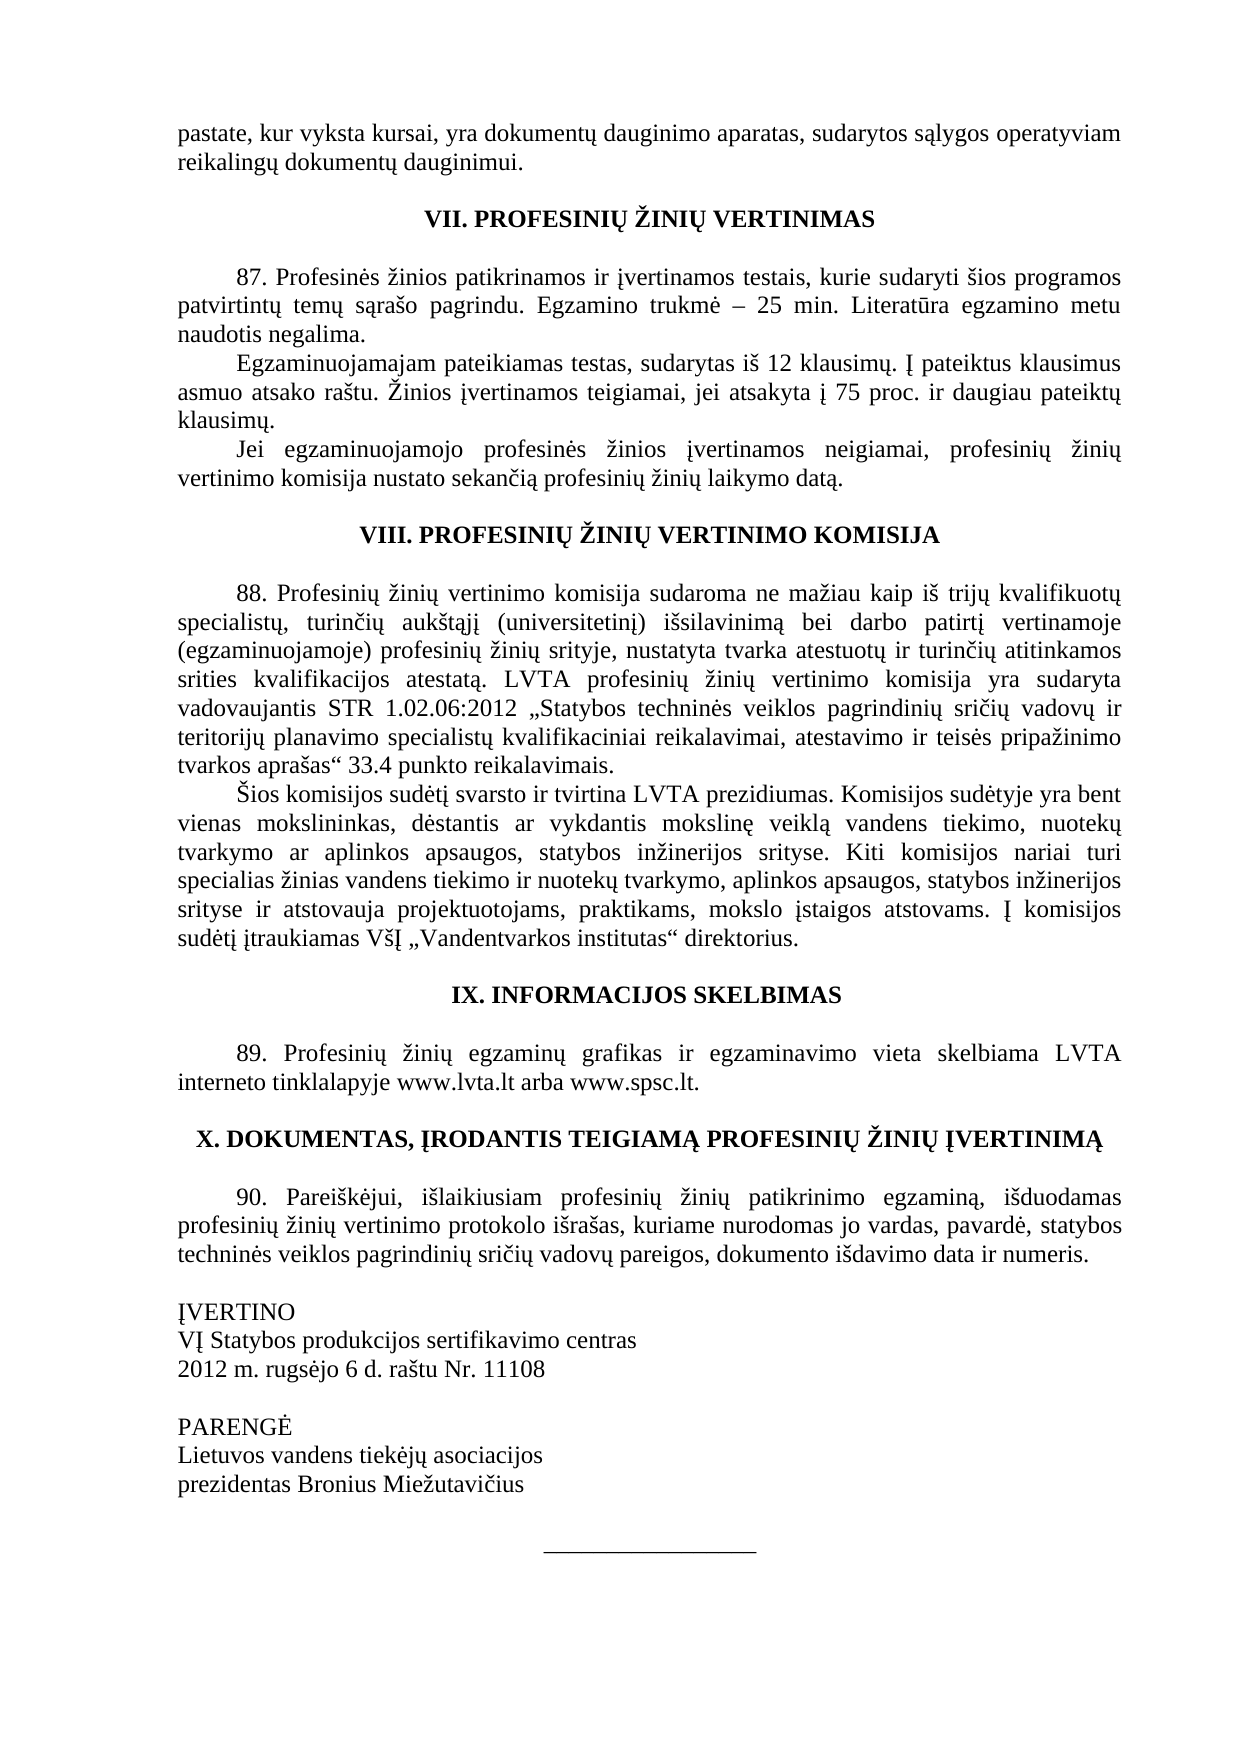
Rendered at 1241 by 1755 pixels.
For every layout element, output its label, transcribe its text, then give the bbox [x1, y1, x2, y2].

text VII. PROFESINIŲ ŽINIŲ VERTINIMAS [177, 204, 1122, 233]
text 88. Profesinių žinių vertinimo komisija sudaroma ne mažiau kaip iš trijų kvalifikuotų specialistų, turinčių aukštąjį (universitetinį) išsilavinimą bei darbo patirtį vertinamoje (egzaminuojamoje) profesinių žinių srityje, nustatyta tvarka atestuotų ir turinčių atitinkamos srities kvalifikacijos atestatą. LVTA profesinių žinių vertinimo komisija yra sudaryta vadovaujantis STR 1.02.06:2012 „Statybos techninės veiklos pagrindinių sričių vadovų ir teritorijų planavimo specialistų kvalifikaciniai reikalavimai, atestavimo ir teisės pripažinimo tvarkos aprašas“ 33.4 punkto reikalavimais. [177, 578, 1122, 779]
text 87. Profesinės žinios patikrinamos ir įvertinamos testais, kurie sudaryti šios programos patvirtintų temų sąrašo pagrindu. Egzamino trukmė – 25 min. Literatūra egzamino metu naudotis negalima. [177, 262, 1122, 348]
text X. DOKUMENTAS, ĮRODANTIS TEIGIAMĄ PROFESINIŲ ŽINIŲ ĮVERTINIMĄ [177, 1124, 1122, 1153]
text Lietuvos vandens tiekėjų asociacijos [177, 1441, 1122, 1469]
text ĮVERTINO [177, 1297, 1122, 1326]
text 2012 m. rugsėjo 6 d. raštu Nr. 11108 [177, 1354, 1122, 1383]
text VIII. PROFESINIŲ ŽINIŲ VERTINIMO KOMISIJA [177, 521, 1122, 549]
text _________________ [177, 1527, 1122, 1556]
text 89. Profesinių žinių egzaminų grafikas ir egzaminavimo vieta skelbiama LVTA interneto tinklalapyje www.lvta.lt arba www.spsc.lt. [177, 1038, 1122, 1096]
text Egzaminuojamajam pateikiamas testas, sudarytas iš 12 klausimų. Į pateiktus klausimus asmuo atsako raštu. Žinios įvertinamos teigiamai, jei atsakyta į 75 proc. ir daugiau pateiktų klausimų. [177, 348, 1122, 434]
text Šios komisijos sudėtį svarsto ir tvirtina LVTA prezidiumas. Komisijos sudėtyje yra bent vienas mokslininkas, dėstantis ar vykdantis mokslinę veiklą vandens tiekimo, nuotekų tvarkymo ar aplinkos apsaugos, statybos inžinerijos srityse. Kiti komisijos nariai turi specialias žinias vandens tiekimo ir nuotekų tvarkymo, aplinkos apsaugos, statybos inžinerijos srityse ir atstovauja projektuotojams, praktikams, mokslo įstaigos atstovams. Į komisijos sudėtį įtraukiamas VšĮ „Vandentvarkos institutas“ direktorius. [177, 779, 1122, 952]
text PARENGĖ [177, 1412, 1122, 1441]
text 90. Pareiškėjui, išlaikiusiam profesinių žinių patikrinimo egzaminą, išduodamas profesinių žinių vertinimo protokolo išrašas, kuriame nurodomas jo vardas, pavardė, statybos techninės veiklos pagrindinių sričių vadovų pareigos, dokumento išdavimo data ir numeris. [177, 1182, 1122, 1268]
text pastate, kur vyksta kursai, yra dokumentų dauginimo aparatas, sudarytos sąlygos operatyviam reikalingų dokumentų dauginimui. [177, 118, 1122, 176]
text prezidentas Bronius Miežutavičius [177, 1469, 1122, 1498]
text VĮ Statybos produkcijos sertifikavimo centras [177, 1326, 1122, 1354]
text IX. INFORMACIJOS SKELBIMAS [177, 981, 1122, 1009]
text Jei egzaminuojamojo profesinės žinios įvertinamos neigiamai, profesinių žinių vertinimo komisija nustato sekančią profesinių žinių laikymo datą. [177, 434, 1122, 492]
